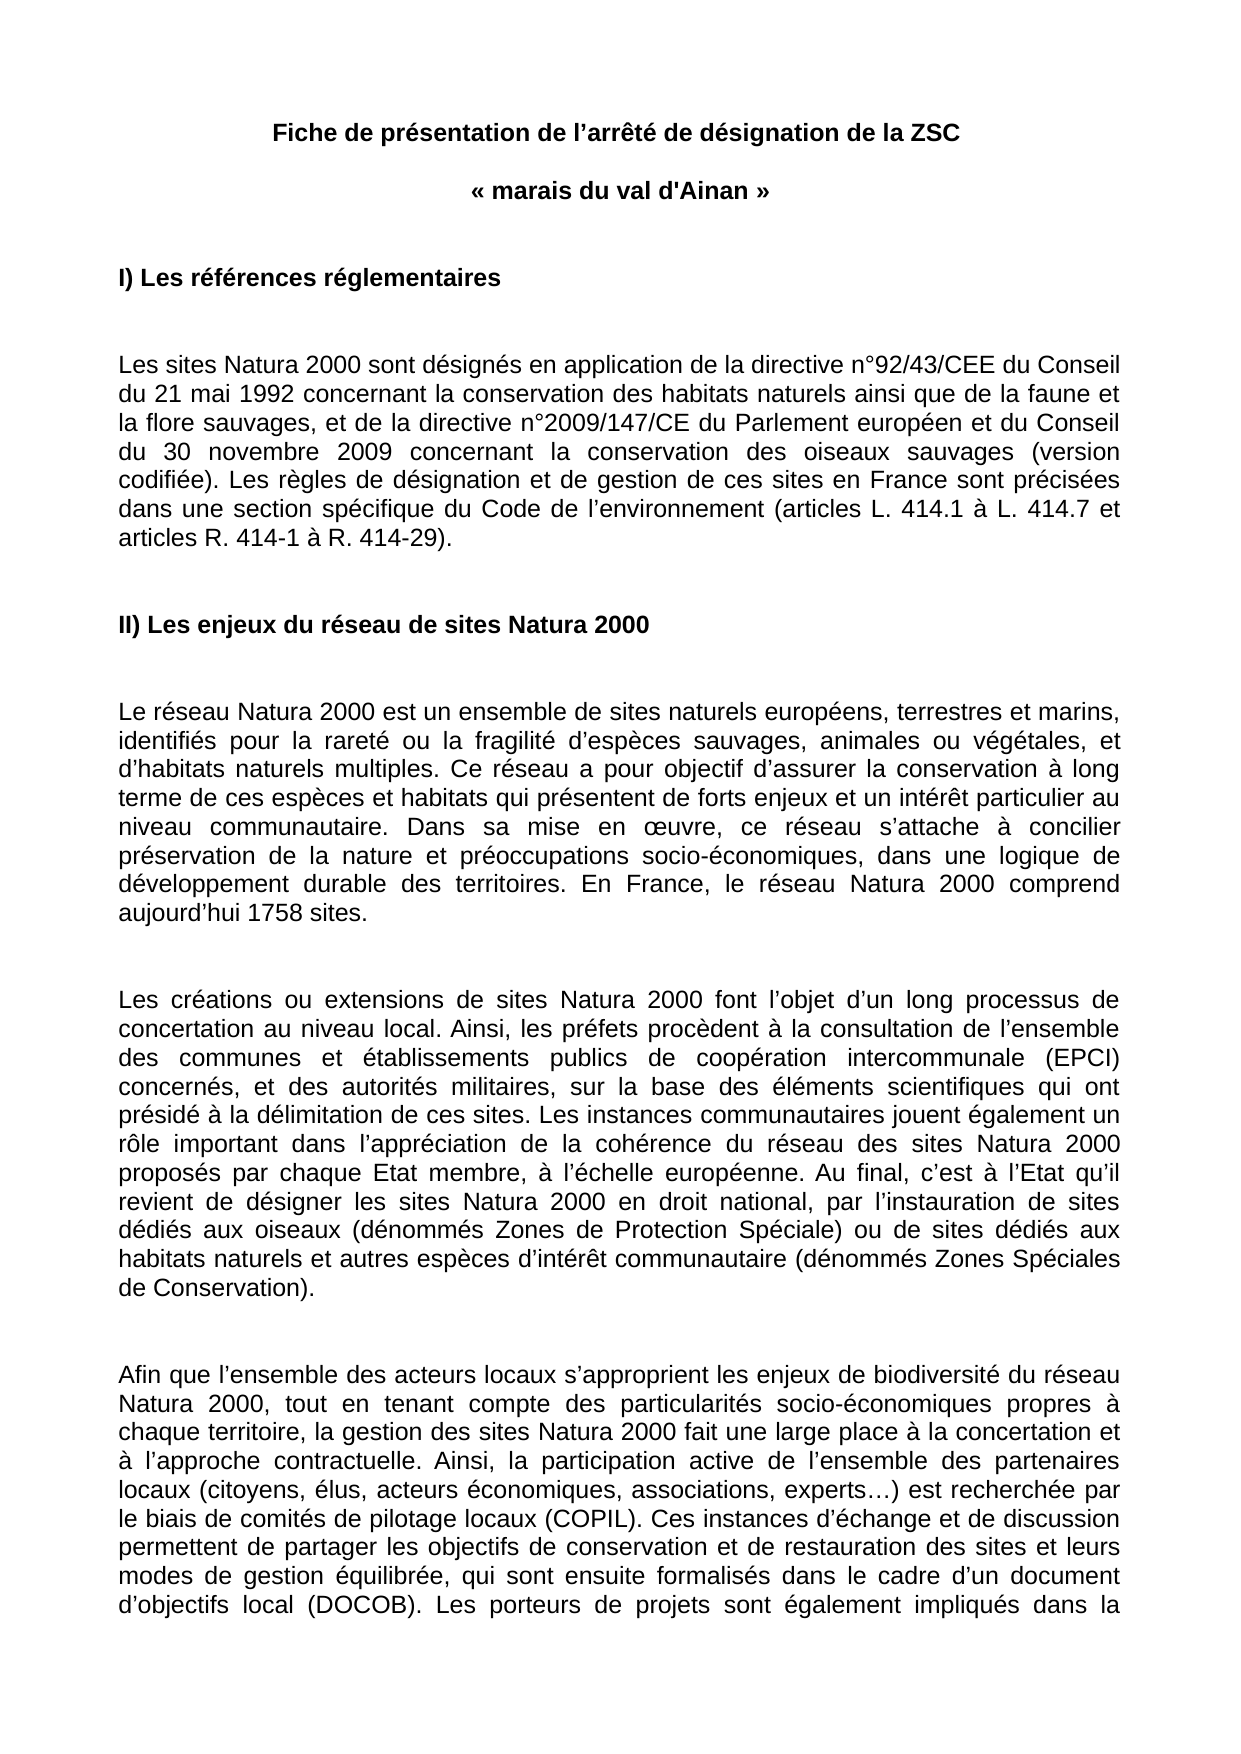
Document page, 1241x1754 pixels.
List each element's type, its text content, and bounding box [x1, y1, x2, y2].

text Les sites Natura 2000 sont désignés en application de la directive n°92/43/CEE du Conseil du 21 mai 1992 concernant la conservation des habitats naturels ainsi que de la faune et la flore sauvages, et de la directive n°2009/147/CE du Parlement européen et du Conseil du 30 novembre 2009 concernant la conservation des oiseaux sauvages (version codifiée). Les règles de désignation et de gestion de ces sites en France sont précisées dans une section spécifique du Code de l’environnement (articles L. 414.1 à L. 414.7 et articles R. 414-1 à R. 414-29). [118, 350, 1122, 551]
text Fiche de présentation de l’arrêté de désignation de la ZSC [118, 118, 1122, 147]
text Les créations ou extensions de sites Natura 2000 font l’objet d’un long processus de concertation au niveau local. Ainsi, les préfets procèdent à la consultation de l’ensemble des communes et établissements publics de coopération intercommunale (EPCI) concernés, et des autorités militaires, sur la base des éléments scientifiques qui ont présidé à la délimitation de ces sites. Les instances communautaires jouent également un rôle important dans l’appréciation de la cohérence du réseau des sites Natura 2000 proposés par chaque Etat membre, à l’échelle européenne. Au final, c’est à l’Etat qu’il revient de désigner les sites Natura 2000 en droit national, par l’instauration de sites dédiés aux oiseaux (dénommés Zones de Protection Spéciale) ou de sites dédiés aux habitats naturels et autres espèces d’intérêt communautaire (dénommés Zones Spéciales de Conservation). [118, 985, 1122, 1301]
text Afin que l’ensemble des acteurs locaux s’approprient les enjeux de biodiversité du réseau Natura 2000, tout en tenant compte des particularités socio-économiques propres à chaque territoire, la gestion des sites Natura 2000 fait une large place à la concertation et à l’approche contractuelle. Ainsi, la participation active de l’ensemble des partenaires locaux (citoyens, élus, acteurs économiques, associations, experts…) est recherchée par le biais de comités de pilotage locaux (COPIL). Ces instances d’échange et de discussion permettent de partager les objectifs de conservation et de restauration des sites et leurs modes de gestion équilibrée, qui sont ensuite formalisés dans le cadre d’un document d’objectifs local (DOCOB). Les porteurs de projets sont également impliqués dans la [118, 1360, 1122, 1618]
text « marais du val d'Ainan » [118, 176, 1122, 205]
text II) Les enjeux du réseau de sites Natura 2000 [118, 610, 1122, 638]
text Le réseau Natura 2000 est un ensemble de sites naturels européens, terrestres et marins, identifiés pour la rareté ou la fragilité d’espèces sauvages, animales ou végétales, et d’habitats naturels multiples. Ce réseau a pour objectif d’assurer la conservation à long terme de ces espèces et habitats qui présentent de forts enjeux et un intérêt particulier au niveau communautaire. Dans sa mise en œuvre, ce réseau s’attache à concilier préservation de la nature et préoccupations socio-économiques, dans une logique de développement durable des territoires. En France, le réseau Natura 2000 comprend aujourd’hui 1758 sites. [118, 697, 1122, 927]
text I) Les références réglementaires [118, 263, 1122, 292]
